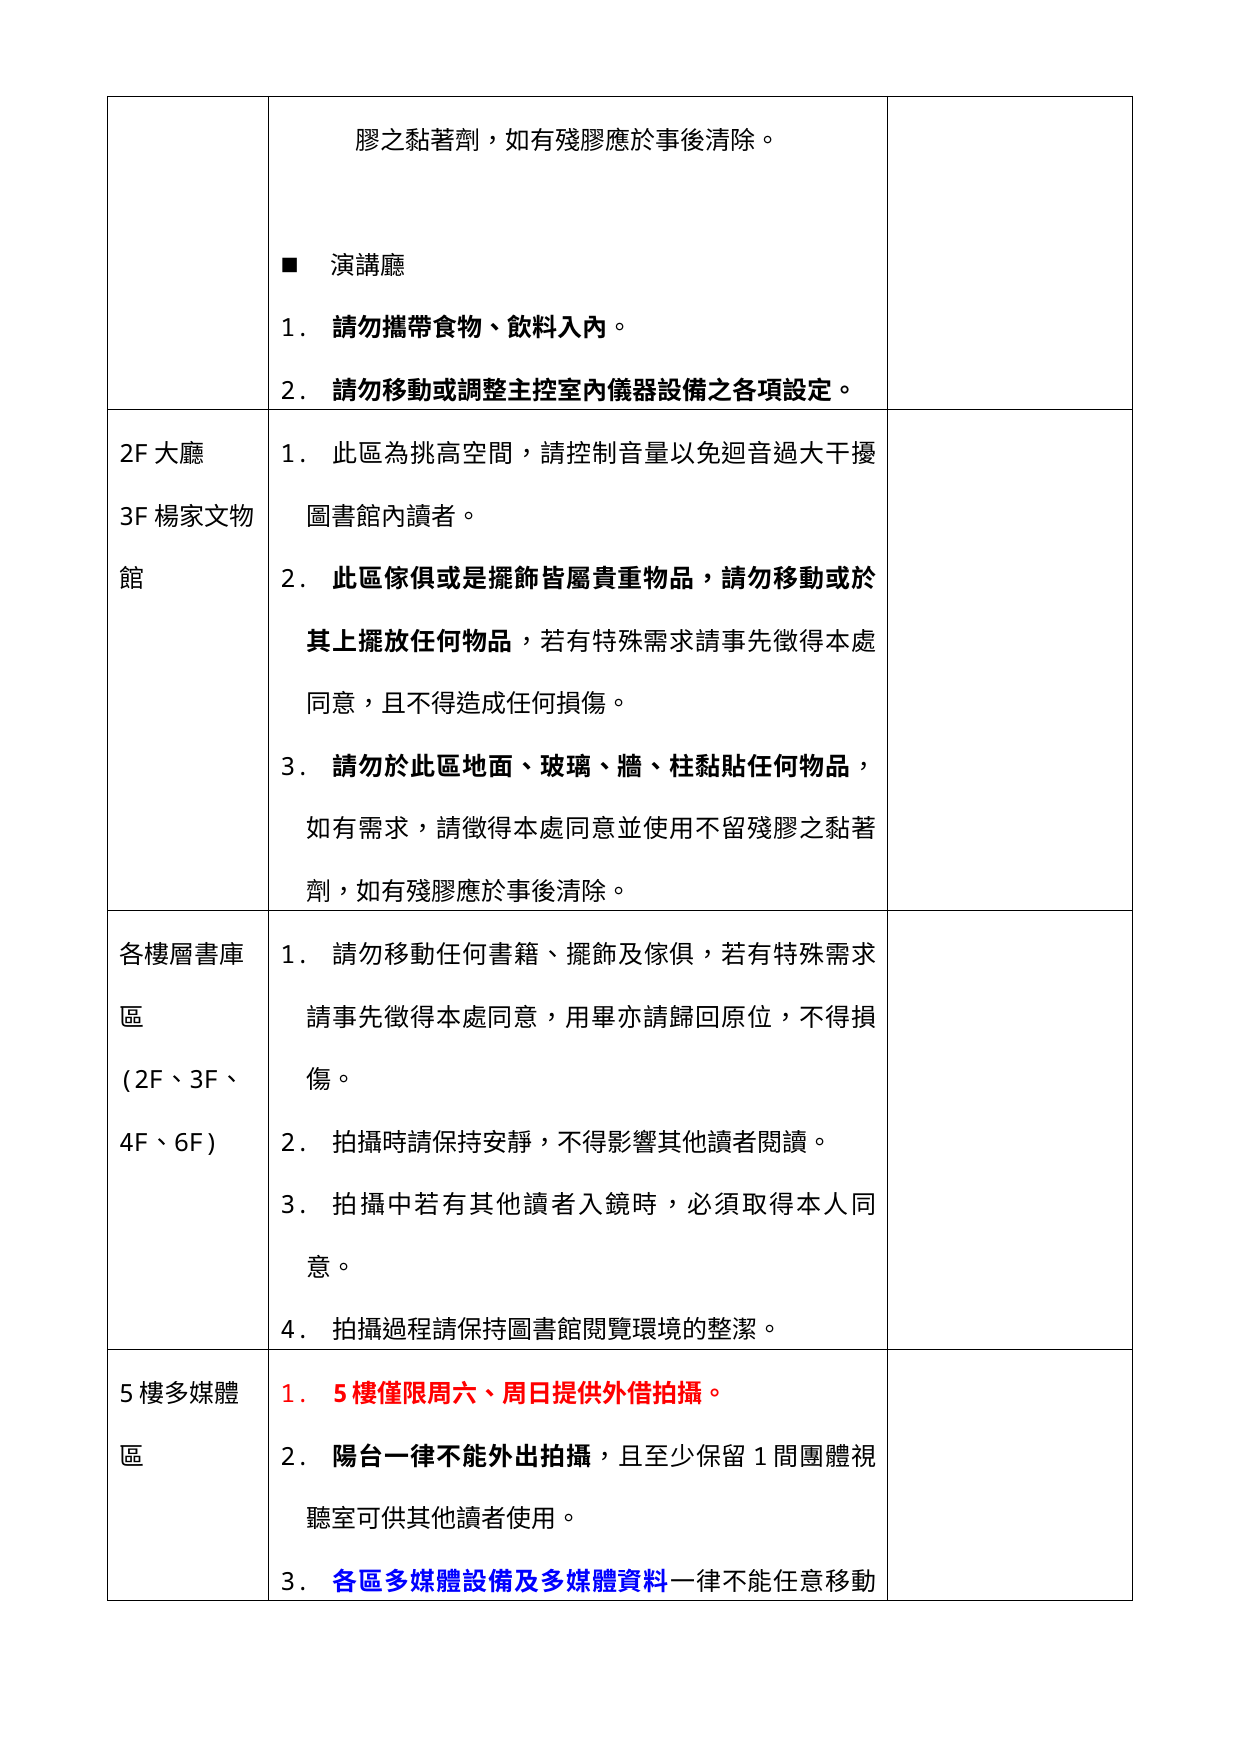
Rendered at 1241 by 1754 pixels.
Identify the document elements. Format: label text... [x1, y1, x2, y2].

table_cell 5樓多媒體區 [108, 1350, 268, 1600]
table_cell [888, 911, 1132, 1349]
table_cell [888, 410, 1132, 910]
table_cell 閱覽室 若需移動任何傢俱、擺飾，請務必事先告知並歸回原位，不得損傷。 拍攝時請保持安靜，不得影響其他讀者閱讀。 拍攝中若有其他讀者入鏡時，必須取得本人同意。 拍攝過程請保持圖書館閱覽環境的整潔。 iSpace 僅限周六、周日提供外借拍攝。 拍攝時請保持安靜，不得影響其他讀者閱讀。 拍攝中若有其他讀者入鏡時，必須取得本人同意。 拍攝過程請保持圖書館閱覽環境的整潔。 若需移動任何傢俱、擺飾，請務必事先告知並歸回原位，不得損傷。 如有特殊電力、照明需求，請事先告知本處並徵得同意，以免跳電影響各項設備運作。 請勿於此區地面、玻璃、牆、柱黏貼任何物品，如有需求，請徵得本處同意並使用不留殘膠之黏著劑，如有殘膠應於事後清除。 演講廳 請勿攜帶食物、飲料入內。 請勿移動或調整主控室內儀器設備之各項設定。 [269, 97, 887, 409]
table_cell 請勿移動任何書籍、擺飾及傢俱，若有特殊需求請事先徵得本處同意，用畢亦請歸回原位，不得損傷。 拍攝時請保持安靜，不得影響其他讀者閱讀。 拍攝中若有其他讀者入鏡時，必須取得本人同意。 拍攝過程請保持圖書館閱覽環境的整潔。 [269, 911, 887, 1349]
table_cell [888, 97, 1132, 409]
table_cell 2F大廳 3F楊家文物館 [108, 410, 268, 910]
table_cell [888, 1350, 1132, 1600]
table_cell 各樓層書庫區(2F、3F、4F、6F) [108, 911, 268, 1349]
table_cell 5樓僅限周六、周日提供外借拍攝。 陽台一律不能外出拍攝，且至少保留1間團體視聽室可供其他讀者使用。 各區多媒體設備及多媒體資料一律不能任意移動位置。 如需外借其他物品請事先告知，並於拍攝完畢後準時歸還。 拍攝時請降低音量勿干擾其他讀者。 [269, 1350, 887, 1600]
table_cell 此區為挑高空間，請控制音量以免迴音過大干擾圖書館內讀者。 此區傢俱或是擺飾皆屬貴重物品，請勿移動或於其上擺放任何物品，若有特殊需求請事先徵得本處同意，且不得造成任何損傷。 請勿於此區地面、玻璃、牆、柱黏貼任何物品，如有需求，請徵得本處同意並使用不留殘膠之黏著劑，如有殘膠應於事後清除。 [269, 410, 887, 910]
table_cell [108, 97, 268, 409]
